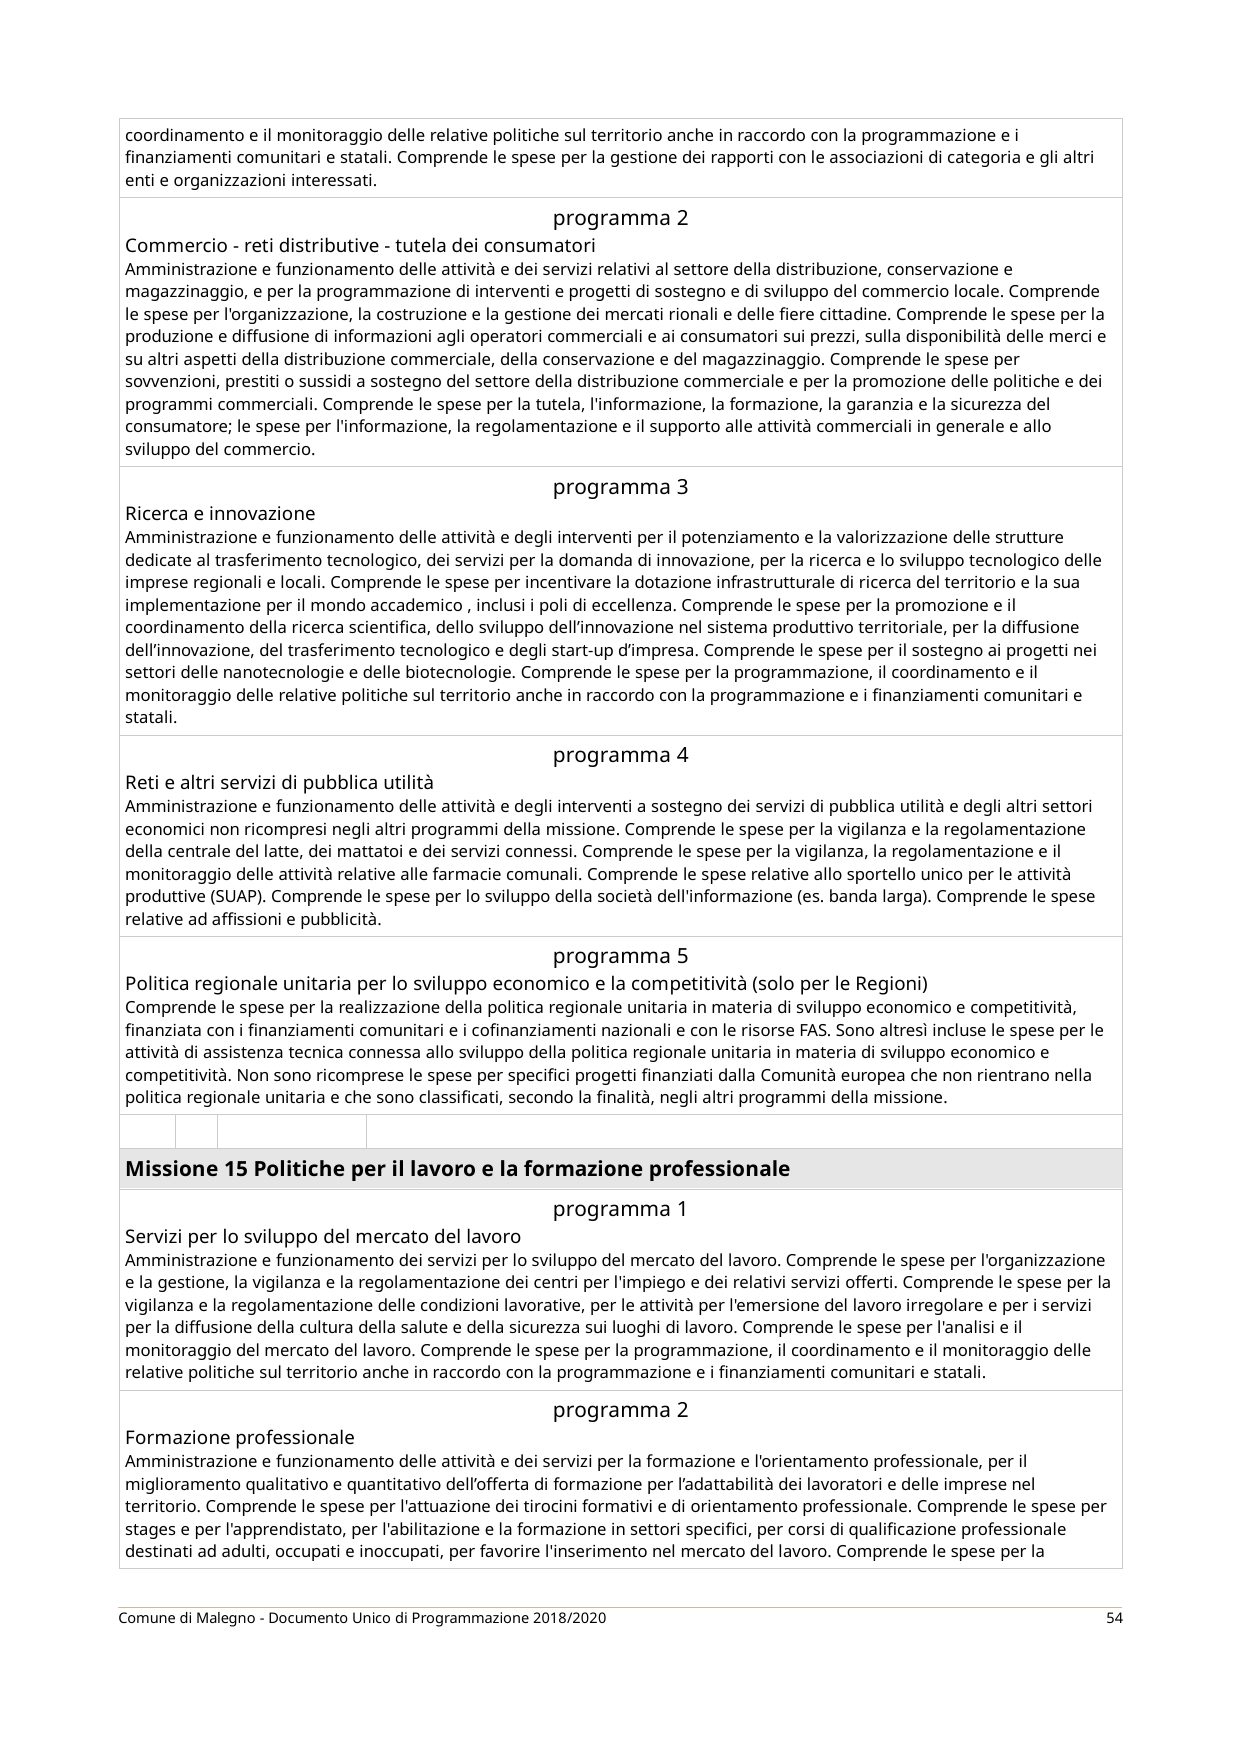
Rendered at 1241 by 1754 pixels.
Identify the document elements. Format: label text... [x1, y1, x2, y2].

table_cell programma 1 Servizi per lo sviluppo del mercato del lavoro Amministrazione e funzionamento dei servizi per lo sviluppo del mercato del lavoro. Comprende le spese per l'organizzazione e la gestione, la vigilanza e la regolamentazione dei centri per l'impiego e dei relativi servizi offerti. Comprende le spese per la vigilanza e la regolamentazione delle condizioni lavorative, per le attività per l'emersione del lavoro irregolare e per i servizi per la diffusione della cultura della salute e della sicurezza sui luoghi di lavoro. Comprende le spese per l'analisi e il monitoraggio del mercato del lavoro. Comprende le spese per la programmazione, il coordinamento e il monitoraggio delle relative politiche sul territorio anche in raccordo con la programmazione e i finanziamenti comunitari e statali. [120, 1190, 1122, 1389]
table_cell [120, 1115, 175, 1148]
table_cell Missione 15 Politiche per il lavoro e la formazione professionale [120, 1149, 1122, 1188]
table_cell [367, 1115, 1122, 1148]
table_cell programma 2 Commercio - reti distributive - tutela dei consumatori Amministrazione e funzionamento delle attività e dei servizi relativi al settore della distribuzione, conservazione e magazzinaggio, e per la programmazione di interventi e progetti di sostegno e di sviluppo del commercio locale. Comprende le spese per l'organizzazione, la costruzione e la gestione dei mercati rionali e delle fiere cittadine. Comprende le spese per la produzione e diffusione di informazioni agli operatori commerciali e ai consumatori sui prezzi, sulla disponibilità delle merci e su altri aspetti della distribuzione commerciale, della conservazione e del magazzinaggio. Comprende le spese per sovvenzioni, prestiti o sussidi a sostegno del settore della distribuzione commerciale e per la promozione delle politiche e dei programmi commerciali. Comprende le spese per la tutela, l'informazione, la formazione, la garanzia e la sicurezza del consumatore; le spese per l'informazione, la regolamentazione e il supporto alle attività commerciali in generale e allo sviluppo del commercio. [120, 198, 1122, 466]
table_cell [176, 1115, 217, 1148]
table_cell programma 2 Formazione professionale Amministrazione e funzionamento delle attività e dei servizi per la formazione e l'orientamento professionale, per il miglioramento qualitativo e quantitativo dell’offerta di formazione per l’adattabilità dei lavoratori e delle imprese nel territorio. Comprende le spese per l'attuazione dei tirocini formativi e di orientamento professionale. Comprende le spese per stages e per l'apprendistato, per l'abilitazione e la formazione in settori specifici, per corsi di qualificazione professionale destinati ad adulti, occupati e inoccupati, per favorire l'inserimento nel mercato del lavoro. Comprende le spese per la [120, 1391, 1122, 1568]
table_cell [218, 1115, 366, 1148]
table_cell programma 3 Ricerca e innovazione Amministrazione e funzionamento delle attività e degli interventi per il potenziamento e la valorizzazione delle strutture dedicate al trasferimento tecnologico, dei servizi per la domanda di innovazione, per la ricerca e lo sviluppo tecnologico delle imprese regionali e locali. Comprende le spese per incentivare la dotazione infrastrutturale di ricerca del territorio e la sua implementazione per il mondo accademico , inclusi i poli di eccellenza. Comprende le spese per la promozione e il coordinamento della ricerca scientifica, dello sviluppo dell’innovazione nel sistema produttivo territoriale, per la diffusione dell’innovazione, del trasferimento tecnologico e degli start-up d’impresa. Comprende le spese per il sostegno ai progetti nei settori delle nanotecnologie e delle biotecnologie. Comprende le spese per la programmazione, il coordinamento e il monitoraggio delle relative politiche sul territorio anche in raccordo con la programmazione e i finanziamenti comunitari e statali. [120, 467, 1122, 734]
table_cell programma 5 Politica regionale unitaria per lo sviluppo economico e la competitività (solo per le Regioni) Comprende le spese per la realizzazione della politica regionale unitaria in materia di sviluppo economico e competitività, finanziata con i finanziamenti comunitari e i cofinanziamenti nazionali e con le risorse FAS. Sono altresì incluse le spese per le attività di assistenza tecnica connessa allo sviluppo della politica regionale unitaria in materia di sviluppo economico e competitività. Non sono ricomprese le spese per specifici progetti finanziati dalla Comunità europea che non rientrano nella politica regionale unitaria e che sono classificati, secondo la finalità, negli altri programmi della missione. [120, 937, 1122, 1114]
table_cell coordinamento e il monitoraggio delle relative politiche sul territorio anche in raccordo con la programmazione e i finanziamenti comunitari e statali. Comprende le spese per la gestione dei rapporti con le associazioni di categoria e gli altri enti e organizzazioni interessati. [120, 119, 1122, 197]
table_cell programma 4 Reti e altri servizi di pubblica utilità Amministrazione e funzionamento delle attività e degli interventi a sostegno dei servizi di pubblica utilità e degli altri settori economici non ricompresi negli altri programmi della missione. Comprende le spese per la vigilanza e la regolamentazione della centrale del latte, dei mattatoi e dei servizi connessi. Comprende le spese per la vigilanza, la regolamentazione e il monitoraggio delle attività relative alle farmacie comunali. Comprende le spese relative allo sportello unico per le attività produttive (SUAP). Comprende le spese per lo sviluppo della società dell'informazione (es. banda larga). Comprende le spese relative ad affissioni e pubblicità. [120, 736, 1122, 936]
